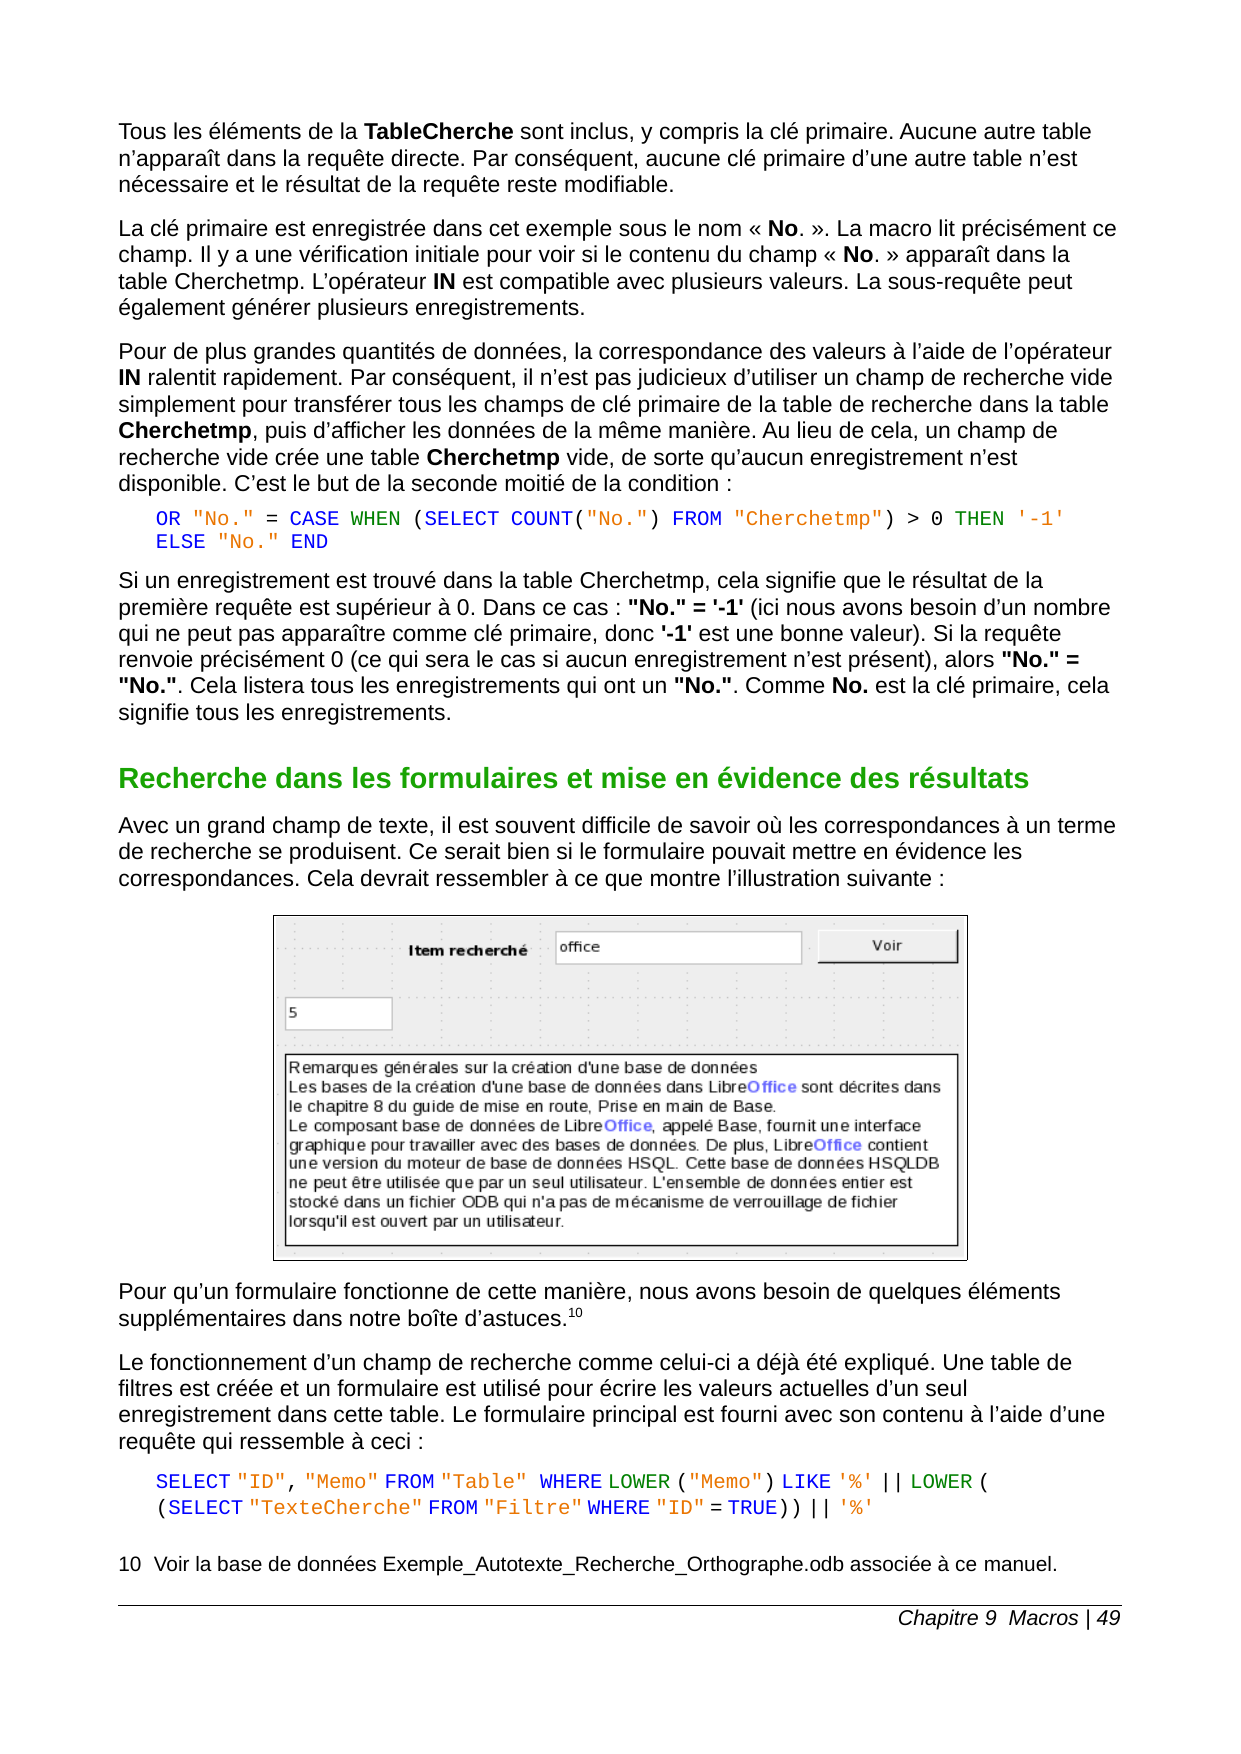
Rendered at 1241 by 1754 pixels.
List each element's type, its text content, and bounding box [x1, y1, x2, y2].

text La clé primaire est enregistrée dans cet exemple sous le nom « No. ». La macro lit précisément ce champ. Il y a une vérification initiale pour voir si le contenu du champ « No. » apparaît dans la table Cherchetmp. L’opérateur IN est compatible avec plusieurs valeurs. La sous-requête peut également générer plusieurs enregistrements. [118, 215, 1122, 320]
text Si un enregistrement est trouvé dans la table Cherchetmp, cela signifie que le résultat de la première requête est supérieur à 0. Dans ce cas : "No." = '-1' (ici nous avons besoin d’un nombre qui ne peut pas apparaître comme clé primaire, donc '-1' est une bonne valeur). Si la requête renvoie précisément 0 (ce qui sera le cas si aucun enregistrement n’est présent), alors "No." = "No.". Cela listera tous les enregistrements qui ont un "No.". Comme No. est la clé primaire, cela signifie tous les enregistrements. [118, 567, 1122, 725]
subtitle Recherche dans les formulaires et mise en évidence des résultats [118, 761, 1122, 794]
text Avec un grand champ de texte, il est souvent difficile de savoir où les correspondances à un terme de recherche se produisent. Ce serait bien si le formulaire pouvait mettre en évidence les correspondances. Cela devrait ressembler à ce que montre l’illustration suivante : [118, 812, 1122, 891]
text Le fonctionnement d’un champ de recherche comme celui-ci a déjà été expliqué. Une table de filtres est créée et un formulaire est utilisé pour écrire les valeurs actuelles d’un seul enregistrement dans cette table. Le formulaire principal est fourni avec son contenu à l’aide d’une requête qui ressemble à ceci : [118, 1349, 1122, 1454]
text (SELECT "TexteCherche" FROM "Filtre" WHERE "ID" = TRUE)) || '%' [156, 1494, 1122, 1521]
text OR "No." = CASE WHEN (SELECT COUNT("No.") FROM "Cherchetmp") > 0 THEN '-1' ELSE "No." END [156, 508, 1122, 555]
text Tous les éléments de la TableCherche sont inclus, y compris la clé primaire. Aucune autre table n’apparaît dans la requête directe. Par conséquent, aucune clé primaire d’une autre table n’est nécessaire et le résultat de la requête reste modifiable. [118, 118, 1122, 197]
text Voir la base de données Exemple_Autotexte_Recherche_Orthographe.odb associée à ce manuel. [118, 1552, 1122, 1576]
text Pour de plus grandes quantités de données, la correspondance des valeurs à l’aide de l’opérateur IN ralentit rapidement. Par conséquent, il n’est pas judicieux d’utiliser un champ de recherche vide simplement pour transférer tous les champs de clé primaire de la table de recherche dans la table Cherchetmp, puis d’afficher les données de la même manière. Au lieu de cela, un champ de recherche vide crée une table Cherchetmp vide, de sorte qu’aucun enregistrement n’est disponible. C’est le but de la seconde moitié de la condition : [118, 338, 1122, 496]
text Pour qu’un formulaire fonctionne de cette manière, nous avons besoin de quelques éléments supplémentaires dans notre boîte d’astuces. [118, 1278, 1122, 1331]
text SELECT "ID", "Memo" FROM "Table" WHERE LOWER ("Memo") LIKE '%' || LOWER ( [156, 1466, 1122, 1494]
